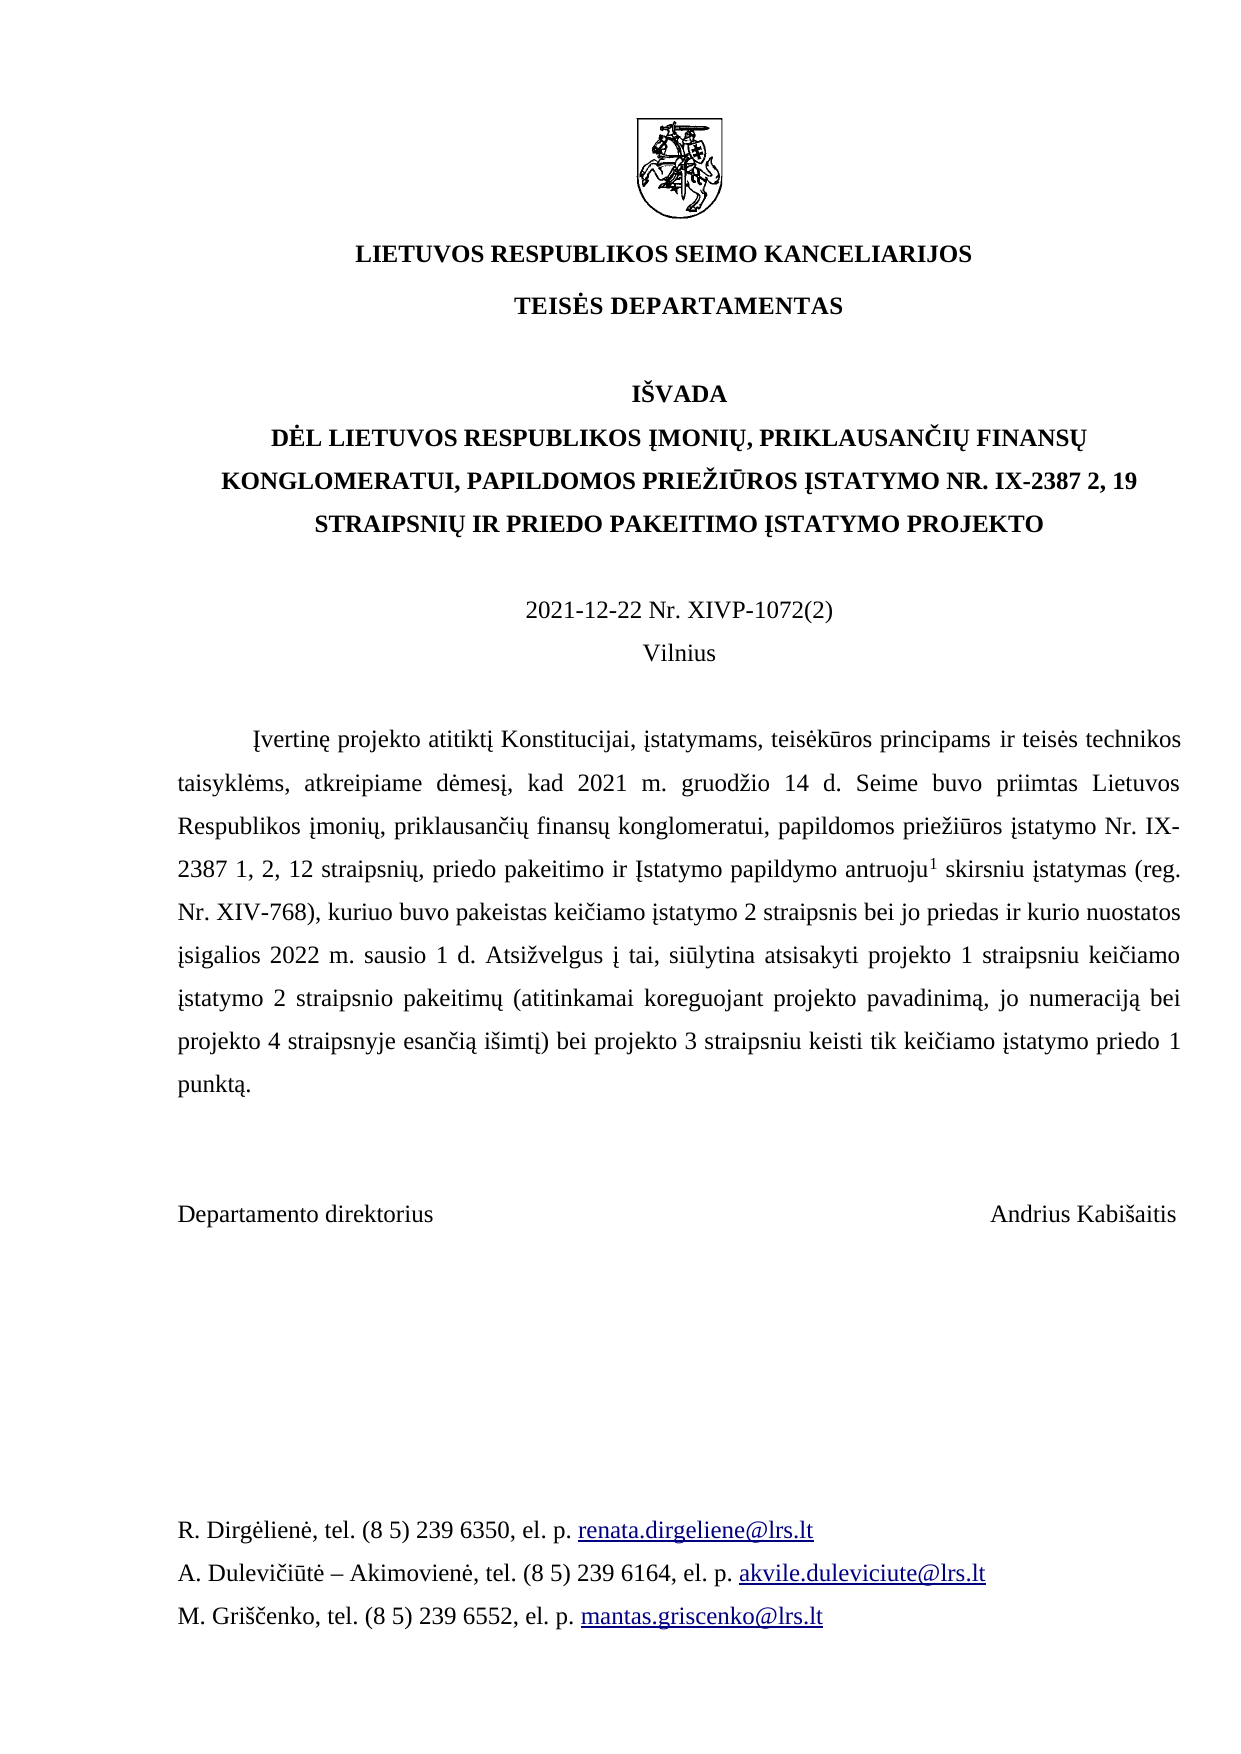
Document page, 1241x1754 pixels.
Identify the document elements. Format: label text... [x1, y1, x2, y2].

text Įvertinę projekto atitiktį Konstitucijai, įstatymams, teisėkūros principams ir teisės technikos taisyklėms, atkreipiame dėmesį, kad 2021 m. gruodžio 14 d. Seime buvo priimtas Lietuvos Respublikos įmonių, priklausančių finansų konglomeratui, papildomos priežiūros įstatymo Nr. IX-2387 1, 2, 12 straipsnių, priedo pakeitimo ir Įstatymo papildymo antruoju1 skirsniu įstatymas (reg. Nr. XIV-768), kuriuo buvo pakeistas keičiamo įstatymo 2 straipsnis bei jo priedas ir kurio nuostatos įsigalios 2022 m. sausio 1 d. Atsižvelgus į tai, siūlytina atsisakyti projekto 1 straipsniu keičiamo įstatymo 2 straipsnio pakeitimų (atitinkamai koreguojant projekto pavadinimą, jo numeraciją bei projekto 4 straipsnyje esančią išimtį) bei projekto 3 straipsniu keisti tik keičiamo įstatymo priedo 1 punktą. [177, 724, 1181, 1098]
text DĖL LIETUVOS RESPUBLIKOS ĮMONIŲ, PRIKLAUSANČIŲ FINANSŲ KONGLOMERATUI, PAPILDOMOS PRIEŽIŪROS ĮSTATYMO NR. IX-2387 2, 19 STRAIPSNIŲ IR PRIEDO PAKEITIMO ĮSTATYMO PROJEKTO [177, 423, 1181, 538]
text 2021-12-22 Nr. XIVP-1072(2) [177, 595, 1181, 624]
text R. Dirgėlienė, tel. (8 5) 239 6350, el. p. renata.dirgeliene@lrs.lt [177, 1515, 1181, 1544]
text Vilnius [177, 638, 1181, 667]
text M. Griščenko, tel. (8 5) 239 6552, el. p. mantas.griscenko@lrs.lt [177, 1601, 1181, 1630]
text IŠVADA [177, 379, 1181, 408]
text Departamento direktorius Andrius Kabišaitis [177, 1199, 1181, 1228]
text LIETUVOS RESPUBLIKOS SEIMO KANCELIARIJOS [177, 239, 1151, 268]
text TEISĖS DEPARTAMENTAS [177, 291, 1180, 320]
text A. Dulevičiūtė – Akimovienė, tel. (8 5) 239 6164, el. p. akvile.duleviciute@lrs.lt [177, 1558, 1181, 1587]
